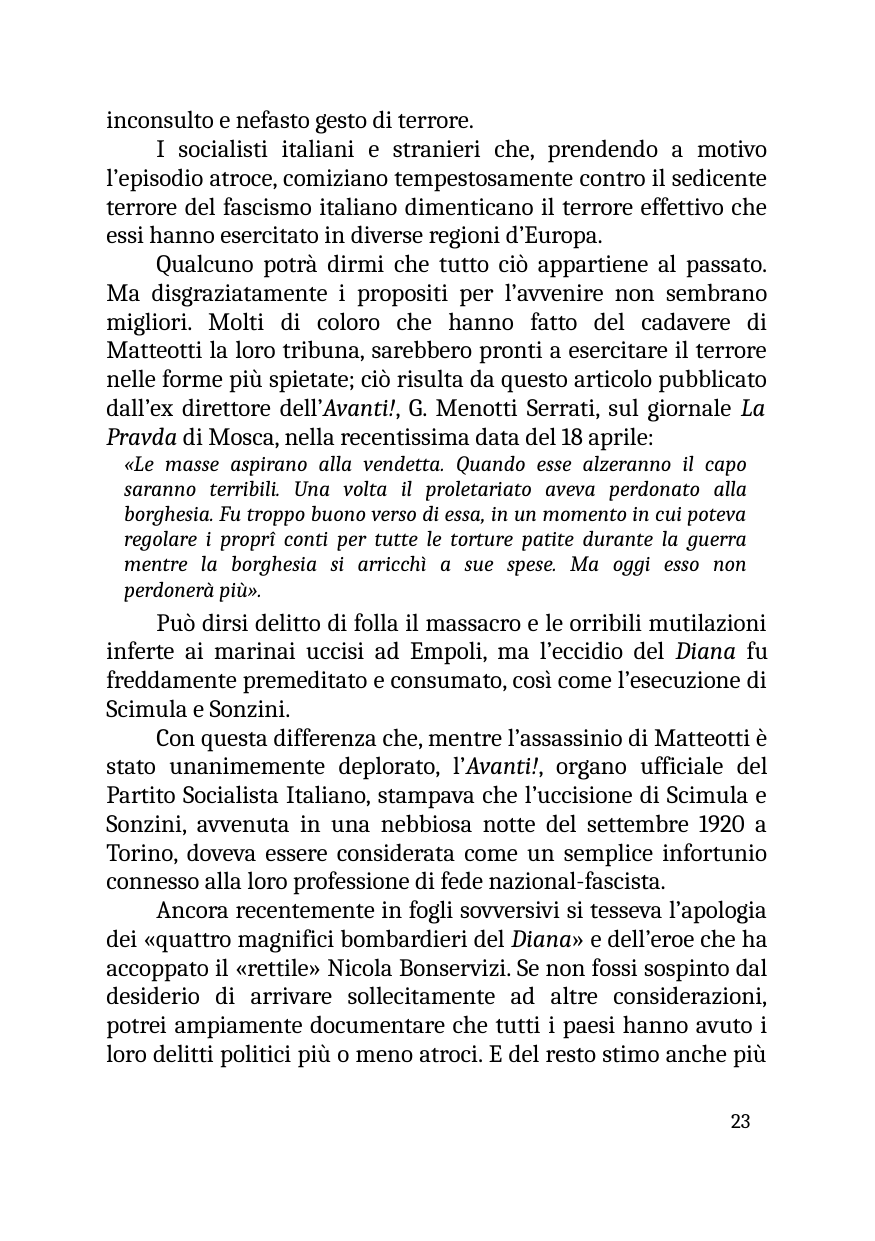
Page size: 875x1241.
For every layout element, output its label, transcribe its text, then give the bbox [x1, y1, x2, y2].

text I socialisti italiani e stranieri che, prendendo a motivo l’episodio atroce, comiziano tempestosamente contro il sedicente terrore del fascismo italiano dimenticano il terrore effettivo che essi hanno esercitato in diverse regioni d’Europa. [106, 135, 768, 250]
text Ancora recentemente in fogli sovversivi si tesseva l’apologia dei «quattro magnifici bombardieri del Diana» e dell’eroe che ha accoppato il «rettile» Nicola Bonservizi. Se non fossi sospinto dal desiderio di arrivare sollecitamente ad altre considerazioni, potrei ampiamente documentare che tutti i paesi hanno avuto i loro delitti politici più o meno atroci. E del resto stimo anche più [106, 896, 768, 1068]
text Può dirsi delitto di folla il massacro e le orribili mutilazioni inferte ai marinai uccisi ad Empoli, ma l’eccidio del Diana fu freddamente premeditato e consumato, così come l’esecuzione di Scimula e Sonzini. [106, 608, 768, 723]
text Qualcuno potrà dirmi che tutto ciò appartiene al passato. Ma disgraziatamente i propositi per l’avvenire non sembrano migliori. Molti di coloro che hanno fatto del cadavere di Matteotti la loro tribuna, sarebbero pronti a esercitare il terrore nelle forme più spietate; ciò risulta da questo articolo pubblicato dall’ex direttore dell’Avanti!, G. Menotti Serrati, sul giornale La Pravda di Mosca, nella recentissima data del 18 aprile: [106, 250, 768, 451]
text inconsulto e nefasto gesto di terrore. [106, 106, 768, 135]
text Con questa differenza che, mentre l’assassinio di Matteotti è stato unanimemente deplorato, l’Avanti!, organo ufficiale del Partito Socialista Italiano, stampava che l’uccisione di Scimula e Sonzini, avvenuta in una nebbiosa notte del settembre 1920 a Torino, doveva essere considerata come un semplice infortunio connesso alla loro professione di fede nazional-fascista. [106, 723, 768, 896]
text «Le masse aspirano alla vendetta. Quando esse alzeranno il capo saranno terribili. Una volta il proletariato aveva perdonato alla borghesia. Fu troppo buono verso di essa, in un momento in cui poteva regolare i proprî conti per tutte le torture patite durante la guerra mentre la borghesia si arricchì a sue spese. Ma oggi esso non perdonerà più». [124, 451, 750, 602]
